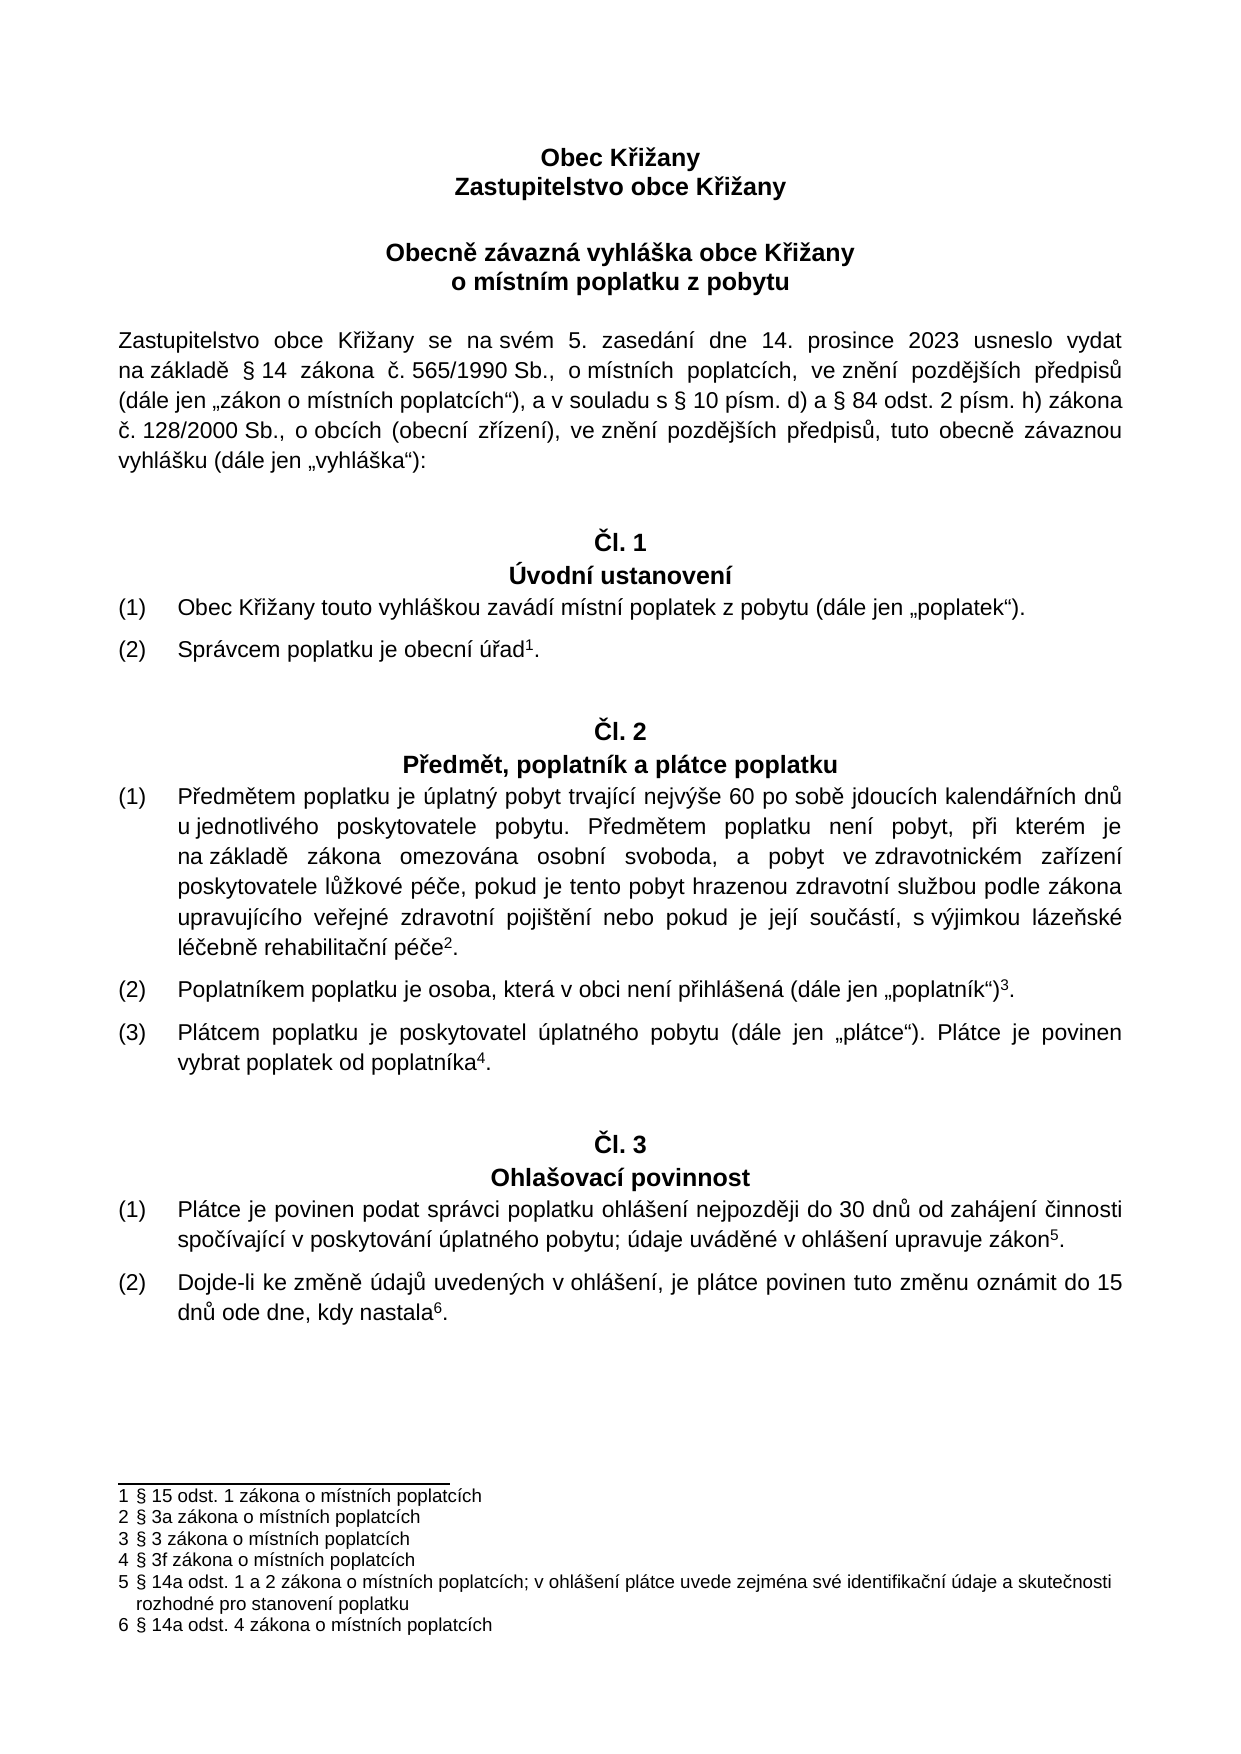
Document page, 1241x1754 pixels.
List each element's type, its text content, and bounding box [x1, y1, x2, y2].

subtitle Čl. 1 Úvodní ustanovení [118, 528, 1122, 589]
list Správcem poplatku je obecní úřad. [118, 636, 1122, 663]
text Obec Křižany Zastupitelstvo obce Křižany [118, 143, 1122, 201]
list Poplatníkem poplatku je osoba, která v obci není přihlášená (dále jen „poplatník“). [118, 976, 1122, 1003]
list § 3a zákona o místních poplatcích [118, 1506, 1122, 1528]
list § 15 odst. 1 zákona o místních poplatcích [118, 1484, 1122, 1506]
text Zastupitelstvo obce Křižany se na svém 5. zasedání dne 14. prosince 2023 usneslo vydat na základě § 14 zákona č. 565/1990 Sb., o místních poplatcích, ve znění pozdějších předpisů (dále jen „zákon o místních poplatcích“), a v souladu s § 10 písm. d) a § 84 odst. 2 písm. h) zákona č. 128/2000 Sb., o obcích (obecní zřízení), ve znění pozdějších předpisů, tuto obecně závaznou vyhlášku (dále jen „vyhláška“): [118, 327, 1122, 474]
list Předmětem poplatku je úplatný pobyt trvající nejvýše 60 po sobě jdoucích kalendářních dnů u jednotlivého poskytovatele pobytu. Předmětem poplatku není pobyt, při kterém je na základě zákona omezována osobní svoboda, a pobyt ve zdravotnickém zařízení poskytovatele lůžkové péče, pokud je tento pobyt hrazenou zdravotní službou podle zákona upravujícího veřejné zdravotní pojištění nebo pokud je její součástí, s výjimkou lázeňské léčebně rehabilitační péče. [118, 783, 1122, 960]
list § 14a odst. 1 a 2 zákona o místních poplatcích; v ohlášení plátce uvede zejména své identifikační údaje a skutečnosti rozhodné pro stanovení poplatku [118, 1571, 1122, 1614]
list Plátce je povinen podat správci poplatku ohlášení nejpozději do 30 dnů od zahájení činnosti spočívající v poskytování úplatného pobytu; údaje uváděné v ohlášení upravuje zákon. [118, 1196, 1122, 1252]
list § 3 zákona o místních poplatcích [118, 1528, 1122, 1549]
subtitle Čl. 3 Ohlašovací povinnost [118, 1129, 1122, 1191]
list Plátcem poplatku je poskytovatel úplatného pobytu (dále jen „plátce“). Plátce je povinen vybrat poplatek od poplatníka. [118, 1019, 1122, 1076]
list § 14a odst. 4 zákona o místních poplatcích [118, 1614, 1122, 1635]
list § 3f zákona o místních poplatcích [118, 1549, 1122, 1571]
list Dojde-li ke změně údajů uvedených v ohlášení, je plátce povinen tuto změnu oznámit do 15 dnů ode dne, kdy nastala. [118, 1268, 1122, 1325]
list Obec Křižany touto vyhláškou zavádí místní poplatek z pobytu (dále jen „poplatek“). [118, 594, 1122, 620]
subtitle Obecně závazná vyhláška obce Křižany o místním poplatku z pobytu [118, 238, 1122, 295]
subtitle Čl. 2 Předmět, poplatník a plátce poplatku [118, 717, 1122, 778]
